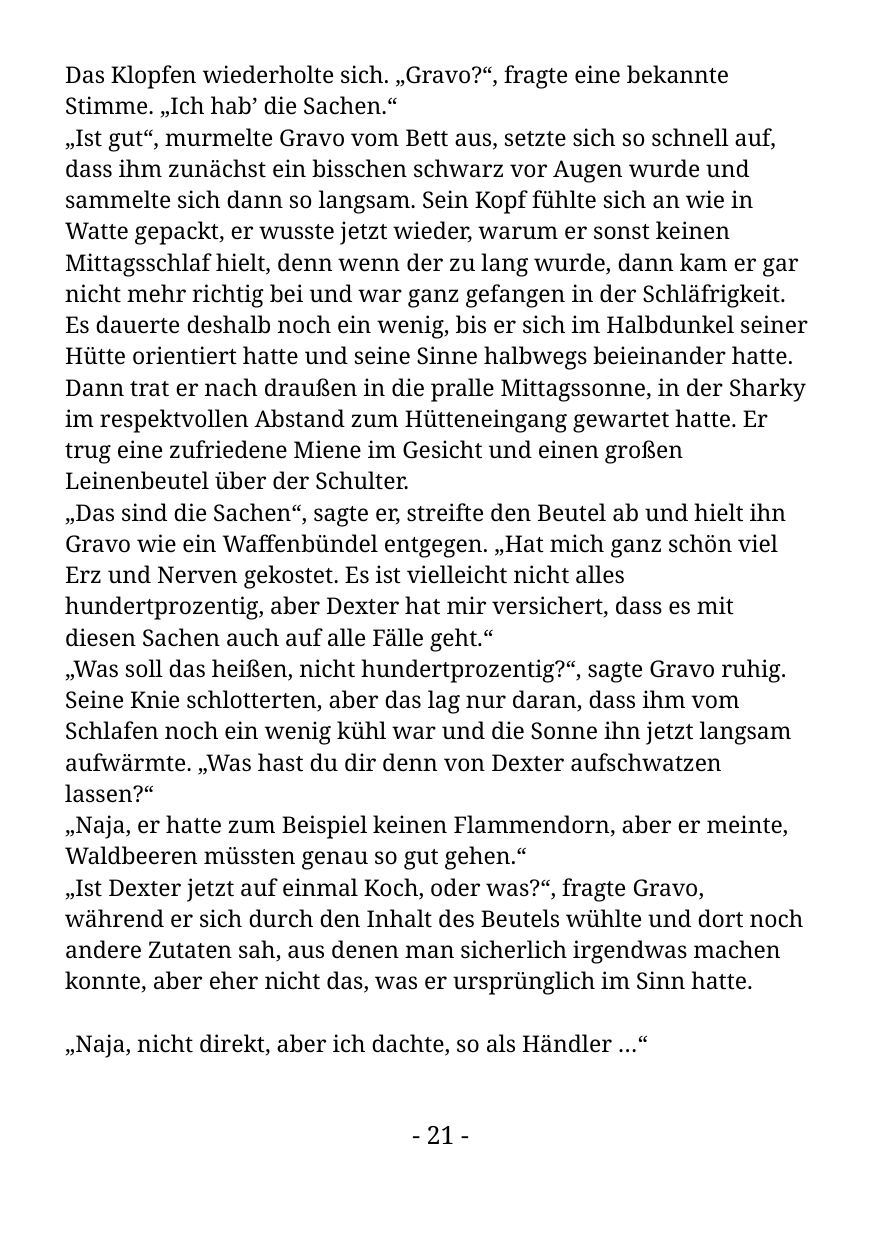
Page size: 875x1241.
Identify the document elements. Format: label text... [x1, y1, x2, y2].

text „Naja, nicht direkt, aber ich dachte, so als Händler …“ [65, 1028, 809, 1059]
text „Was soll das heißen, nicht hundertprozentig?“, sagte Gravo ruhig. Seine Knie schlotterten, aber das lag nur daran, dass ihm vom Schlafen noch ein wenig kühl war und die Sonne ihn jetzt langsam aufwärmte. „Was hast du dir denn von Dexter aufschwatzen lassen?“ [65, 653, 809, 809]
text „Ist gut“, murmelte Gravo vom Bett aus, setzte sich so schnell auf, dass ihm zunächst ein bisschen schwarz vor Augen wurde und sammelte sich dann so langsam. Sein Kopf fühlte sich an wie in Watte gepackt, er wusste jetzt wieder, warum er sonst keinen Mittagsschlaf hielt, denn wenn der zu lang wurde, dann kam er gar nicht mehr richtig bei und war ganz gefangen in der Schläfrigkeit. Es dauerte deshalb noch ein wenig, bis er sich im Halbdunkel seiner Hütte orientiert hatte und seine Sinne halbwegs beieinander hatte. Dann trat er nach draußen in die pralle Mittagssonne, in der Sharky im respektvollen Abstand zum Hütteneingang gewartet hatte. Er trug eine zufriedene Miene im Gesicht und einen großen Leinenbeutel über der Schulter. [65, 122, 809, 497]
text „Naja, er hatte zum Beispiel keinen Flammendorn, aber er meinte, Waldbeeren müssten genau so gut gehen.“ [65, 809, 809, 872]
text „Das sind die Sachen“, sagte er, streifte den Beutel ab und hielt ihn Gravo wie ein Waffenbündel entgegen. „Hat mich ganz schön viel Erz und Nerven gekostet. Es ist vielleicht nicht alles hundertprozentig, aber Dexter hat mir versichert, dass es mit diesen Sachen auch auf alle Fälle geht.“ [65, 497, 809, 653]
text „Ist Dexter jetzt auf einmal Koch, oder was?“, fragte Gravo, während er sich durch den Inhalt des Beutels wühlte und dort noch andere Zutaten sah, aus denen man sicherlich irgendwas machen konnte, aber eher nicht das, was er ursprünglich im Sinn hatte. [65, 872, 809, 997]
text Das Klopfen wiederholte sich. „Gravo?“, fragte eine bekannte Stimme. „Ich hab’ die Sachen.“ [65, 59, 809, 122]
